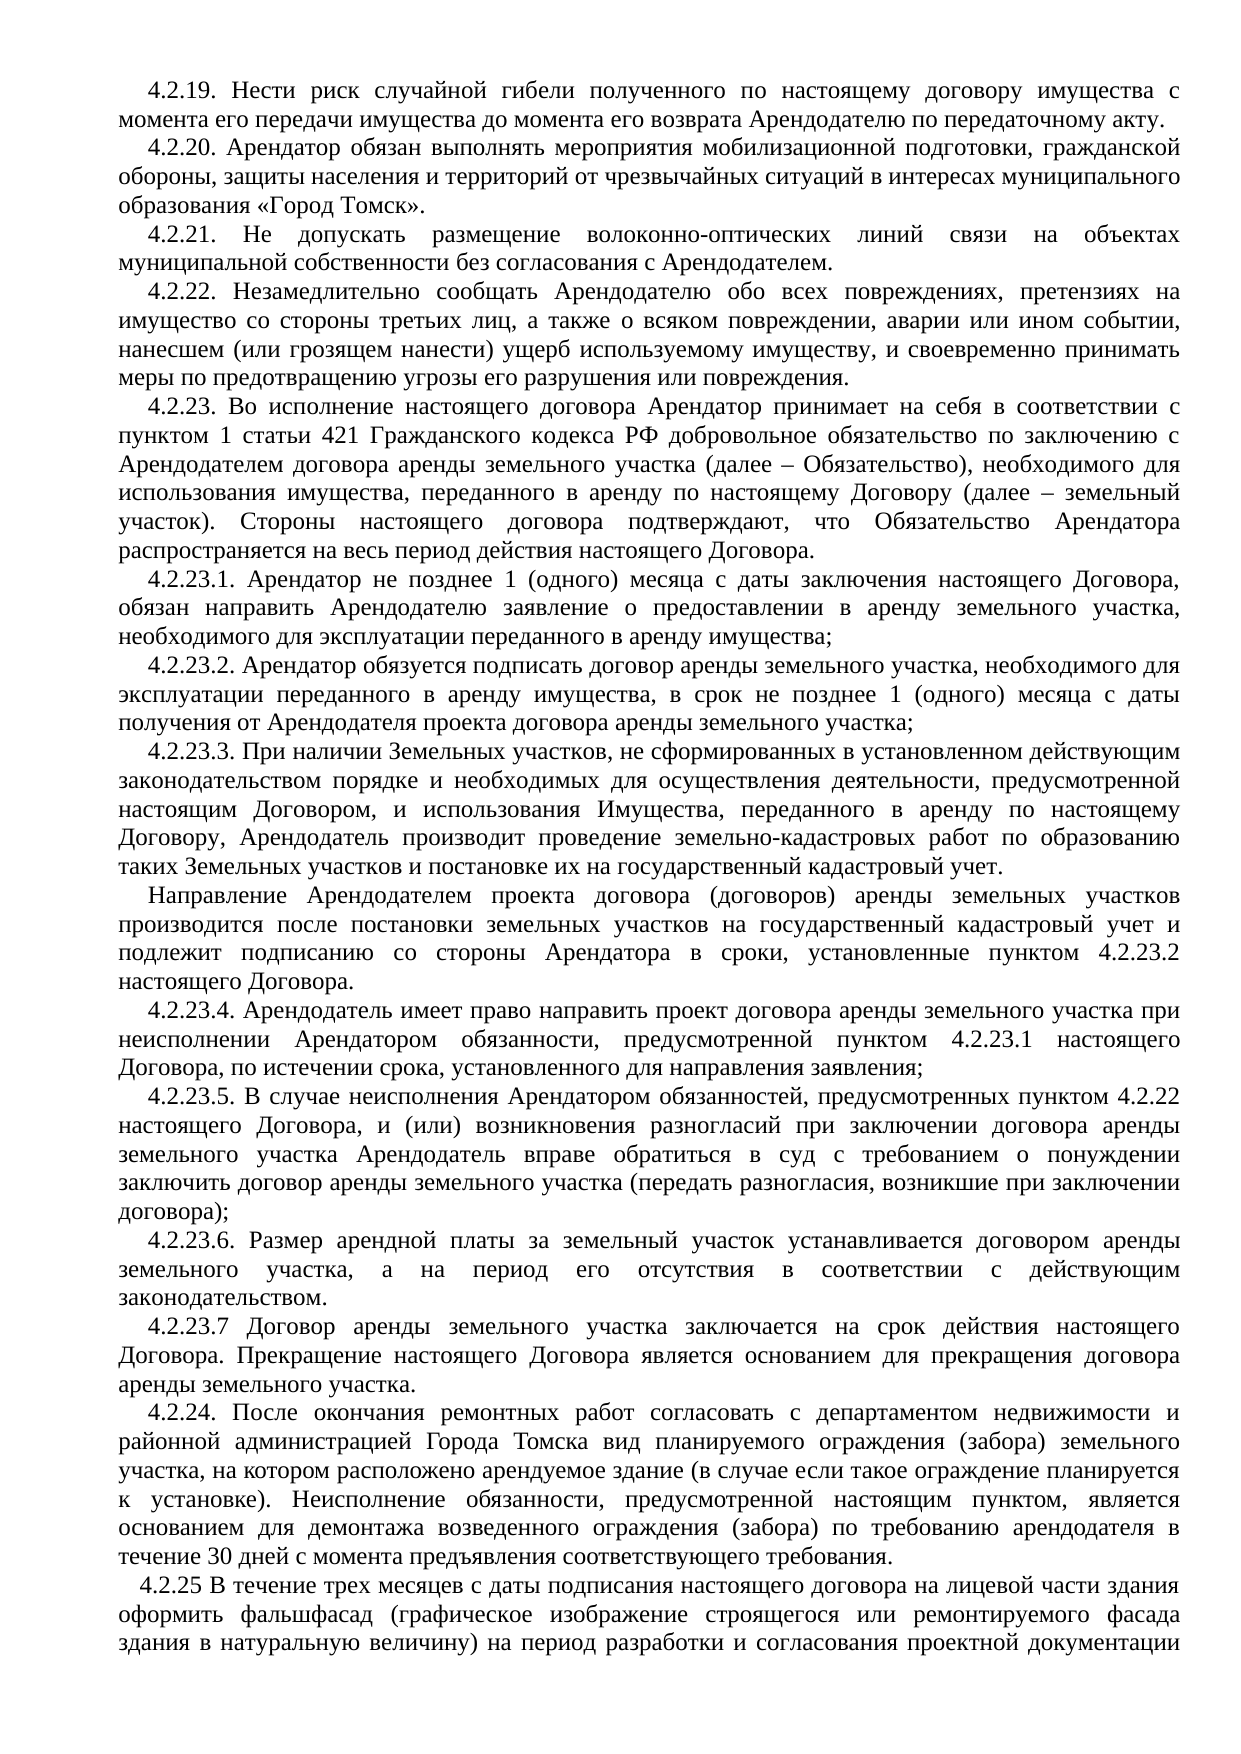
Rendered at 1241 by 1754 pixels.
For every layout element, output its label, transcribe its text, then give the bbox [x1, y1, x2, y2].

text 4.2.19. Нести риск случайной гибели полученного по настоящему договору имущества с момента его передачи имущества до момента его возврата Арендодателю по передаточному акту. [118, 75, 1181, 132]
text 4.2.20. Арендатор обязан выполнять мероприятия мобилизационной подготовки, гражданской обороны, защиты населения и территорий от чрезвычайных ситуаций в интересах муниципального образования «Город Томск». [118, 132, 1181, 219]
text 4.2.23. Во исполнение настоящего договора Арендатор принимает на себя в соответствии с пунктом 1 статьи 421 Гражданского кодекса РФ добровольное обязательство по заключению с Арендодателем договора аренды земельного участка (далее – Обязательство), необходимого для использования имущества, переданного в аренду по настоящему Договору (далее – земельный участок). Стороны настоящего договора подтверждают, что Обязательство Арендатора распространяется на весь период действия настоящего Договора. [118, 391, 1181, 564]
text 4.2.23.3. При наличии Земельных участков, не сформированных в установленном действующим законодательством порядке и необходимых для осуществления деятельности, предусмотренной настоящим Договором, и использования Имущества, переданного в аренду по настоящему Договору, Арендодатель производит проведение земельно-кадастровых работ по образованию таких Земельных участков и постановке их на государственный кадастровый учет. [118, 736, 1181, 880]
text 4.2.23.7 Договор аренды земельного участка заключается на срок действия настоящего Договора. Прекращение настоящего Договора является основанием для прекращения договора аренды земельного участка. [118, 1311, 1181, 1397]
text 4.2.23.6. Размер арендной платы за земельный участок устанавливается договором аренды земельного участка, а на период его отсутствия в соответствии с действующим законодательством. [118, 1225, 1181, 1311]
text 4.2.23.2. Арендатор обязуется подписать договор аренды земельного участка, необходимого для эксплуатации переданного в аренду имущества, в срок не позднее 1 (одного) месяца с даты получения от Арендодателя проекта договора аренды земельного участка; [118, 650, 1181, 736]
text 4.2.22. Незамедлительно сообщать Арендодателю обо всех повреждениях, претензиях на имущество со стороны третьих лиц, а также о всяком повреждении, аварии или ином событии, нанесшем (или грозящем нанести) ущерб используемому имуществу, и своевременно принимать меры по предотвращению угрозы его разрушения или повреждения. [118, 276, 1181, 391]
text 4.2.25 В течение трех месяцев с даты подписания настоящего договора на лицевой части здания оформить фальшфасад (графическое изображение строящегося или ремонтируемого фасада здания в натуральную величину) на период разработки и согласования проектной документации [118, 1570, 1181, 1656]
text 4.2.23.5. В случае неисполнения Арендатором обязанностей, предусмотренных пунктом 4.2.22 настоящего Договора, и (или) возникновения разногласий при заключении договора аренды земельного участка Арендодатель вправе обратиться в суд с требованием о понуждении заключить договор аренды земельного участка (передать разногласия, возникшие при заключении договора); [118, 1081, 1181, 1225]
text 4.2.23.4. Арендодатель имеет право направить проект договора аренды земельного участка при неисполнении Арендатором обязанности, предусмотренной пунктом 4.2.23.1 настоящего Договора, по истечении срока, установленного для направления заявления; [118, 995, 1181, 1081]
text 4.2.23.1. Арендатор не позднее 1 (одного) месяца с даты заключения настоящего Договора, обязан направить Арендодателю заявление о предоставлении в аренду земельного участка, необходимого для эксплуатации переданного в аренду имущества; [118, 564, 1181, 650]
text Направление Арендодателем проекта договора (договоров) аренды земельных участков производится после постановки земельных участков на государственный кадастровый учет и подлежит подписанию со стороны Арендатора в сроки, установленные пунктом 4.2.23.2 настоящего Договора. [118, 880, 1181, 995]
text 4.2.21. Не допускать размещение волоконно-оптических линий связи на объектах муниципальной собственности без согласования с Арендодателем. [118, 219, 1181, 276]
text 4.2.24. После окончания ремонтных работ согласовать с департаментом недвижимости и районной администрацией Города Томска вид планируемого ограждения (забора) земельного участка, на котором расположено арендуемое здание (в случае если такое ограждение планируется к установке). Неисполнение обязанности, предусмотренной настоящим пунктом, является основанием для демонтажа возведенного ограждения (забора) по требованию арендодателя в течение 30 дней с момента предъявления соответствующего требования. [118, 1397, 1181, 1570]
